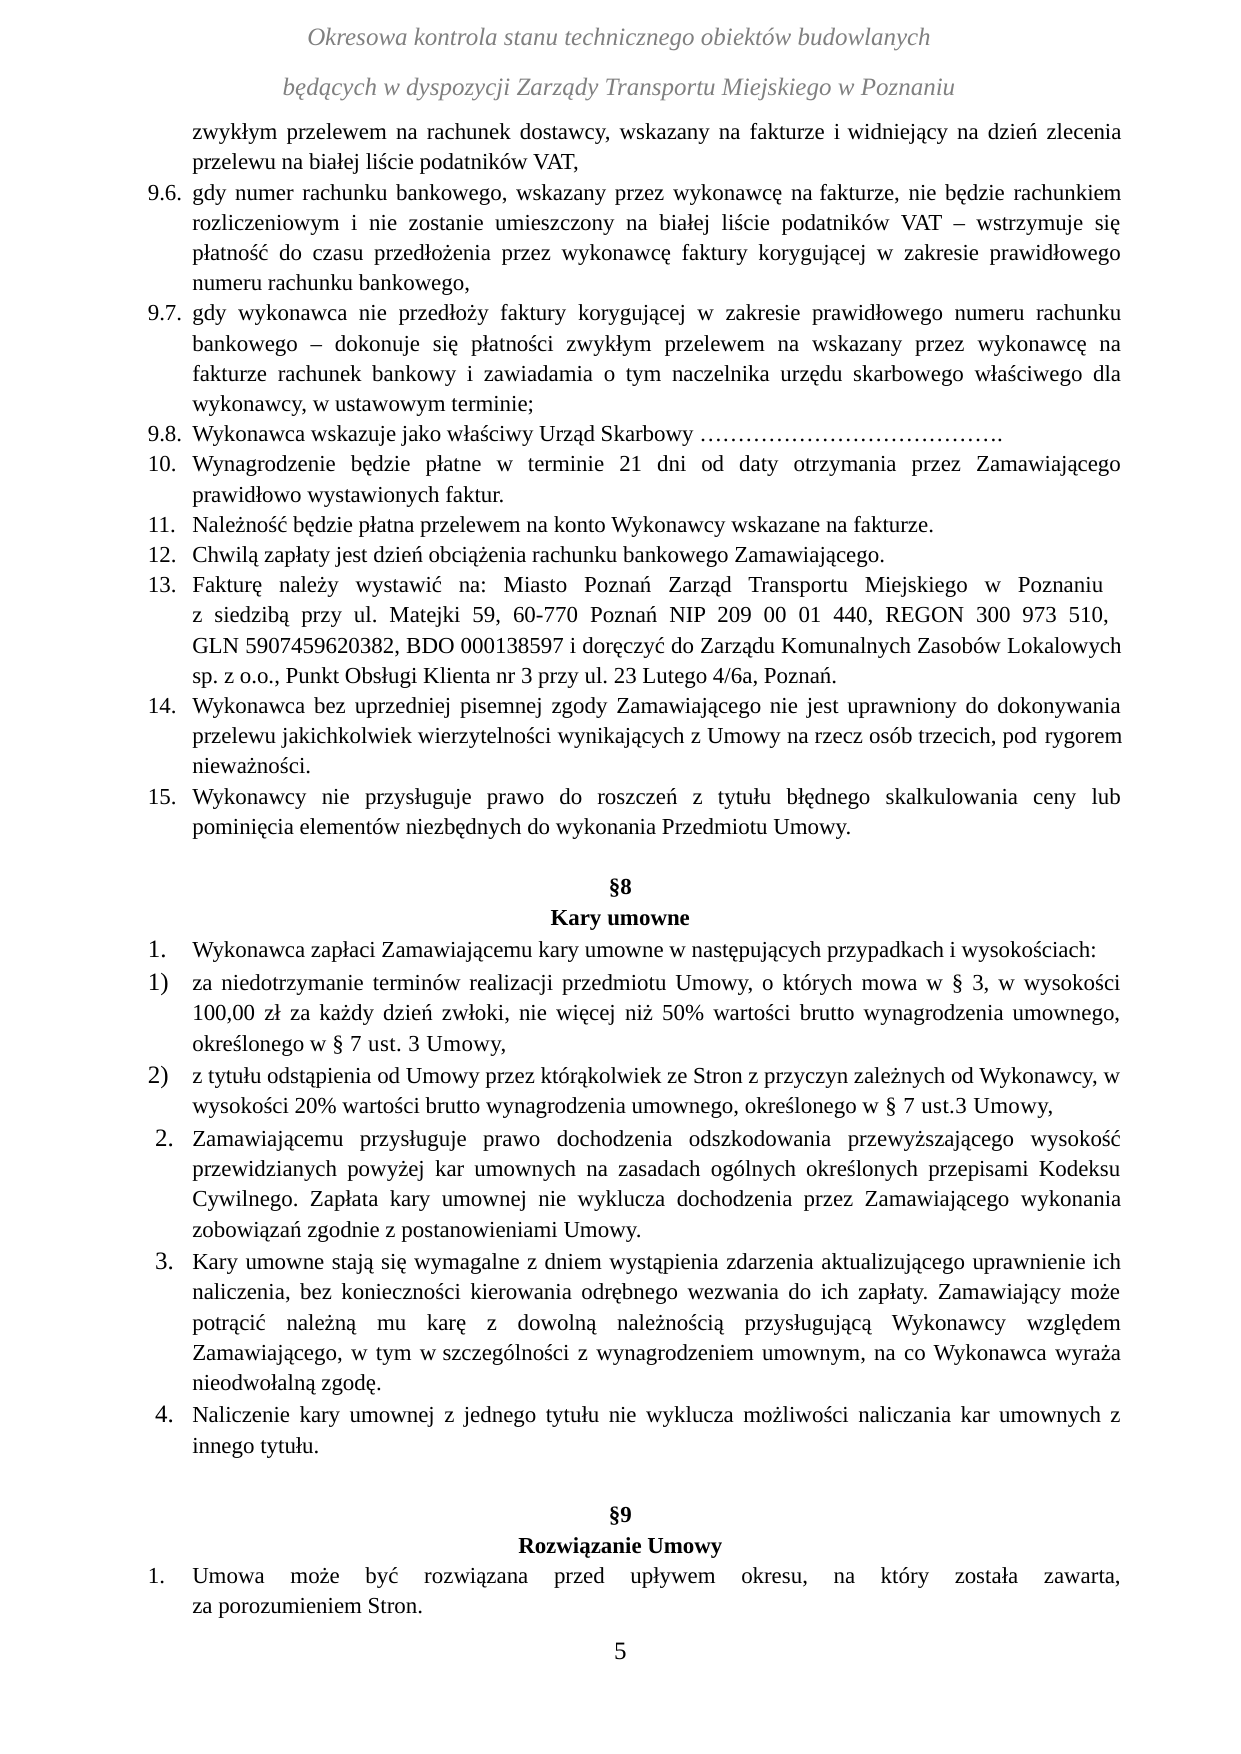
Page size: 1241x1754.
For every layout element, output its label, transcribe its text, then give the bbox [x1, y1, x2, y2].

list Zamawiającemu przysługuje prawo dochodzenia odszkodowania przewyższającego wysokość przewidzianych powyżej kar umownych na zasadach ogólnych określonych przepisami Kodeksu Cywilnego. Zapłata kary umownej nie wyklucza dochodzenia przez Zamawiającego wykonania zobowiązań zgodnie z postanowieniami Umowy. [155, 1123, 1122, 1242]
list Wykonawca bez uprzedniej pisemnej zgody Zamawiającego nie jest uprawniony do dokonywania przelewu jakichkolwiek wierzytelności wynikających z Umowy na rzecz osób trzecich, pod rygorem nieważności. [148, 692, 1122, 779]
list Wykonawcy nie przysługuje prawo do roszczeń z tytułu błędnego skalkulowania ceny lub pominięcia elementów niezbędnych do wykonania Przedmiotu Umowy. [148, 783, 1122, 839]
list Wykonawca zapłaci Zamawiającemu kary umowne w następujących przypadkach i wysokościach: [148, 934, 1122, 962]
list gdy numer rachunku bankowego, wskazany przez wykonawcę na fakturze, nie będzie rachunkiem rozliczeniowym i nie zostanie umieszczony na białej liście podatników VAT – wstrzymuje się płatność do czasu przedłożenia przez wykonawcę faktury korygującej w zakresie prawidłowego numeru rachunku bankowego, [148, 178, 1122, 296]
list Należność będzie płatna przelewem na konto Wykonawcy wskazane na fakturze. [148, 511, 1122, 537]
list Kary umowne stają się wymagalne z dniem wystąpienia zdarzenia aktualizującego uprawnienie ich naliczenia, bez konieczności kierowania odrębnego wezwania do ich zapłaty. Zamawiający może potrącić należną mu karę z dowolną należnością przysługującą Wykonawcy względem Zamawiającego, w tym w szczególności z wynagrodzeniem umownym, na co Wykonawca wyraża nieodwołalną zgodę. [155, 1246, 1122, 1395]
list Fakturę należy wystawić na: Miasto Poznań Zarząd Transportu Miejskiego w Poznaniu z siedzibą przy ul. Matejki 59, 60-770 Poznań NIP 209 00 01 440, REGON 300 973 510, GLN 5907459620382, BDO 000138597 i doręczyć do Zarządu Komunalnych Zasobów Lokalowych sp. z o.o., Punkt Obsługi Klienta nr 3 przy ul. 23 Lutego 4/6a, Poznań. [148, 571, 1122, 688]
list Wykonawca wskazuje jako właściwy Urząd Skarbowy …………………………………. [148, 420, 1122, 447]
list Wynagrodzenie będzie płatne w terminie 21 dni od daty otrzymania przez Zamawiającego prawidłowo wystawionych faktur. [148, 450, 1122, 507]
list z tytułu odstąpienia od Umowy przez którąkolwiek ze Stron z przyczyn zależnych od Wykonawcy, w wysokości 20% wartości brutto wynagrodzenia umownego, określonego w § 7 ust.3 Umowy, [148, 1060, 1122, 1119]
text Rozwiązanie Umowy [118, 1532, 1122, 1558]
text §9 [118, 1502, 1122, 1528]
list gdy wykonawca nie przedłoży faktury korygującej w zakresie prawidłowego numeru rachunku bankowego – dokonuje się płatności zwykłym przelewem na wskazany przez wykonawcę na fakturze rachunek bankowy i zawiadamia o tym naczelnika urzędu skarbowego właściwego dla wykonawcy, w ustawowym terminie; [148, 299, 1122, 416]
list Chwilą zapłaty jest dzień obciążenia rachunku bankowego Zamawiającego. [148, 541, 1122, 567]
list zwykłym przelewem na rachunek dostawcy, wskazany na fakturze i widniejący na dzień zlecenia przelewu na białej liście podatników VAT, [148, 118, 1122, 175]
list Umowa może być rozwiązana przed upływem okresu, na który została zawarta, za porozumieniem Stron. [148, 1562, 1122, 1618]
list za niedotrzymanie terminów realizacji przedmiotu Umowy, o których mowa w § 3, w wysokości 100,00 zł za każdy dzień zwłoki, nie więcej niż 50% wartości brutto wynagrodzenia umownego, określonego w § 7 ust. 3 Umowy, [148, 967, 1122, 1056]
list Naliczenie kary umownej z jednego tytułu nie wyklucza możliwości naliczania kar umownych z innego tytułu. [155, 1399, 1122, 1458]
text §8 [118, 873, 1122, 900]
text Kary umowne [118, 903, 1122, 930]
